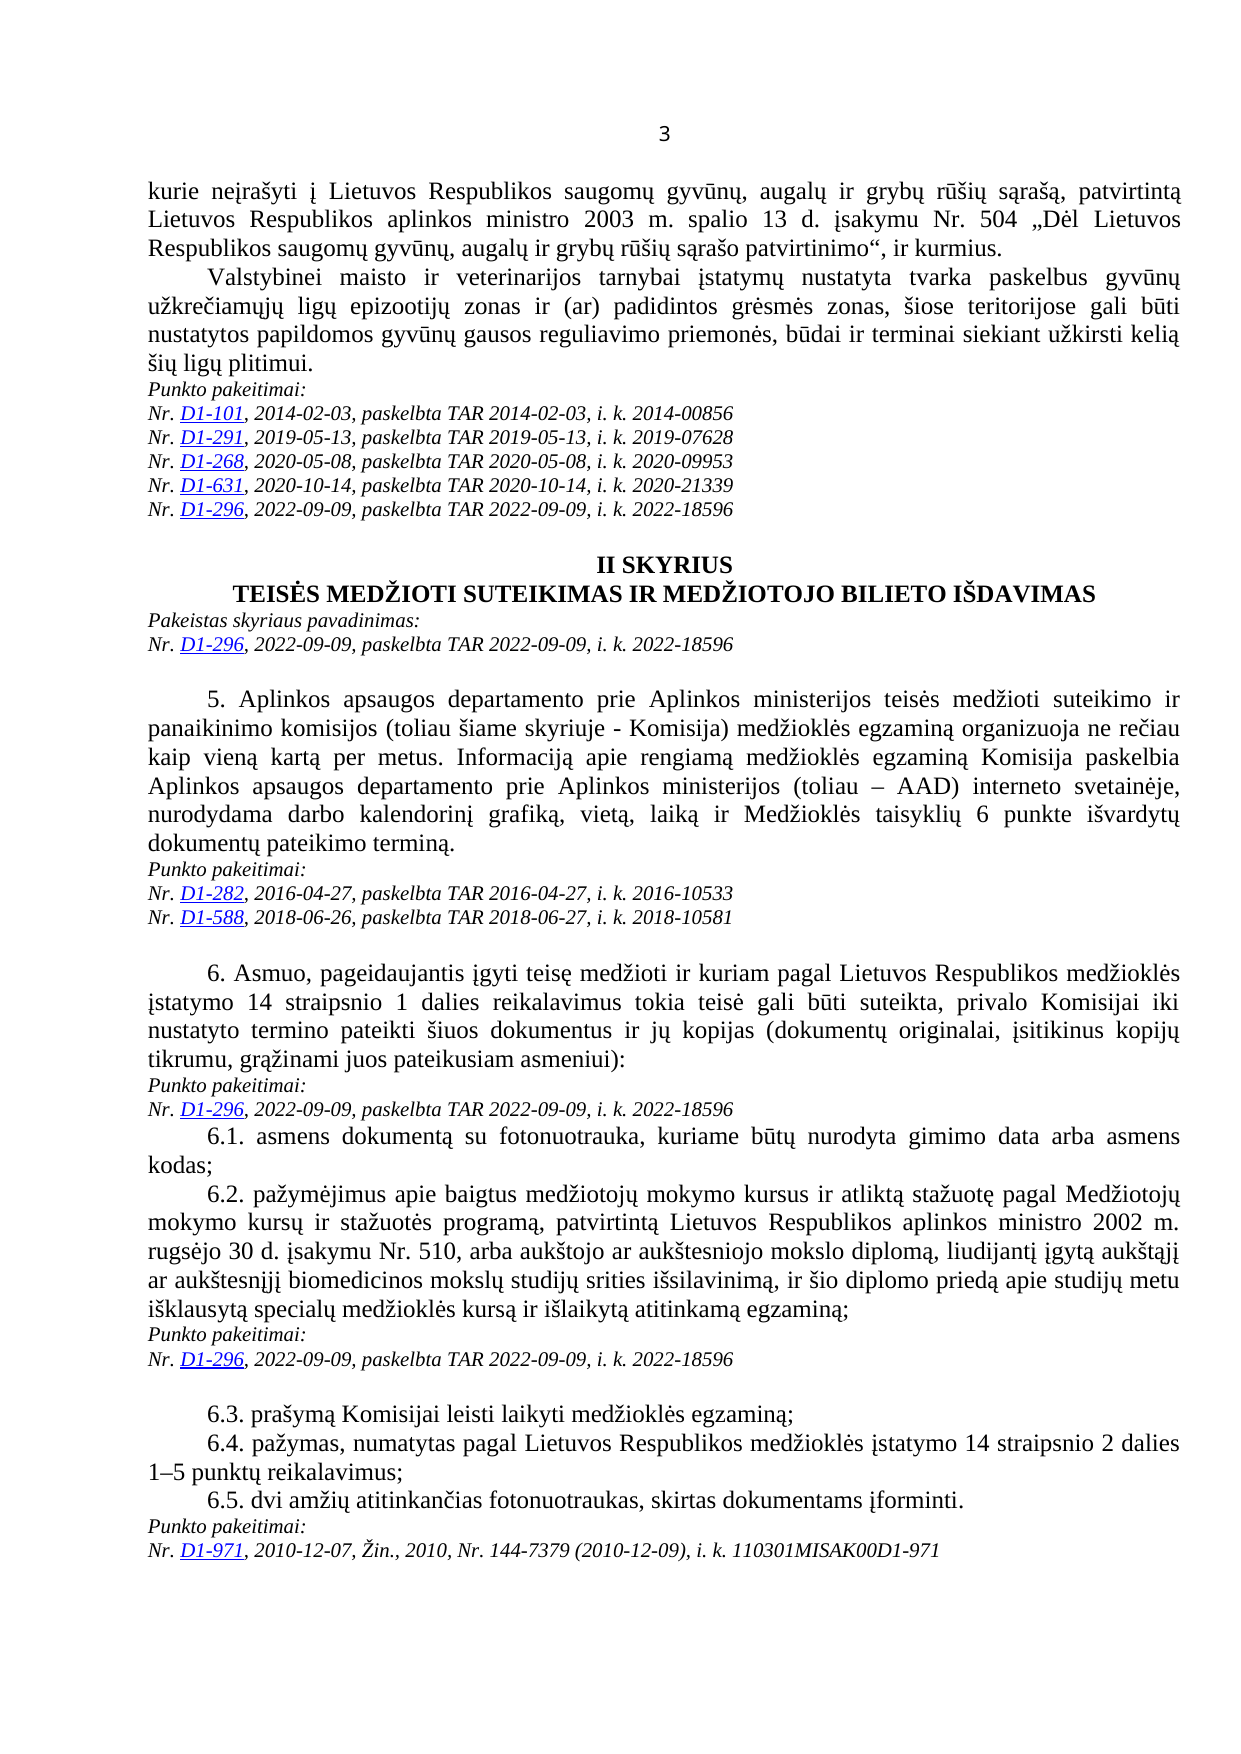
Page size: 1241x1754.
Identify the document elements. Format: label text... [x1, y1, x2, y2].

text Nr. D1-631, 2020-10-14, paskelbta TAR 2020-10-14, i. k. 2020-21339 [148, 473, 1181, 497]
text Nr. D1-296, 2022-09-09, paskelbta TAR 2022-09-09, i. k. 2022-18596 [148, 632, 1181, 656]
text 6. Asmuo, pageidaujantis įgyti teisę medžioti ir kuriam pagal Lietuvos Respublikos medžioklės įstatymo 14 straipsnio 1 dalies reikalavimus tokia teisė gali būti suteikta, privalo Komisijai iki nustatyto termino pateikti šiuos dokumentus ir jų kopijas (dokumentų originalai, įsitikinus kopijų tikrumu, grąžinami juos pateikusiam asmeniui): [148, 958, 1181, 1073]
text Nr. D1-268, 2020-05-08, paskelbta TAR 2020-05-08, i. k. 2020-09953 [148, 449, 1181, 473]
text Punkto pakeitimai: [148, 1073, 1181, 1097]
text kurie neįrašyti į Lietuvos Respublikos saugomų gyvūnų, augalų ir grybų rūšių sąrašą, patvirtintą Lietuvos Respublikos aplinkos ministro 2003 m. spalio 13 d. įsakymu Nr. 504 „Dėl Lietuvos Respublikos saugomų gyvūnų, augalų ir grybų rūšių sąrašo patvirtinimo“, ir kurmius. [148, 176, 1181, 262]
text Pakeistas skyriaus pavadinimas: [148, 608, 1181, 632]
text 5. Aplinkos apsaugos departamento prie Aplinkos ministerijos teisės medžioti suteikimo ir panaikinimo komisijos (toliau šiame skyriuje - Komisija) medžioklės egzaminą organizuoja ne rečiau kaip vieną kartą per metus. Informaciją apie rengiamą medžioklės egzaminą Komisija paskelbia Aplinkos apsaugos departamento prie Aplinkos ministerijos (toliau – AAD) interneto svetainėje, nurodydama darbo kalendorinį grafiką, vietą, laiką ir Medžioklės taisyklių 6 punkte išvardytų dokumentų pateikimo terminą. [148, 684, 1181, 857]
text II SKYRIUS [148, 550, 1181, 579]
text Nr. D1-296, 2022-09-09, paskelbta TAR 2022-09-09, i. k. 2022-18596 [148, 497, 1181, 521]
text 6.3. prašymą Komisijai leisti laikyti medžioklės egzaminą; [148, 1399, 1181, 1428]
text Nr. D1-296, 2022-09-09, paskelbta TAR 2022-09-09, i. k. 2022-18596 [148, 1097, 1181, 1121]
text Punkto pakeitimai: [148, 857, 1181, 881]
text Valstybinei maisto ir veterinarijos tarnybai įstatymų nustatyta tvarka paskelbus gyvūnų užkrečiamųjų ligų epizootijų zonas ir (ar) padidintos grėsmės zonas, šiose teritorijose gali būti nustatytos papildomos gyvūnų gausos reguliavimo priemonės, būdai ir terminai siekiant užkirsti kelią šių ligų plitimui. [148, 262, 1181, 377]
text Nr. D1-282, 2016-04-27, paskelbta TAR 2016-04-27, i. k. 2016-10533 [148, 881, 1181, 905]
text Nr. D1-588, 2018-06-26, paskelbta TAR 2018-06-27, i. k. 2018-10581 [148, 905, 1181, 929]
text Nr. D1-101, 2014-02-03, paskelbta TAR 2014-02-03, i. k. 2014-00856 [148, 401, 1181, 425]
text Punkto pakeitimai: [148, 377, 1181, 401]
text 6.2. pažymėjimus apie baigtus medžiotojų mokymo kursus ir atliktą stažuotę pagal Medžiotojų mokymo kursų ir stažuotės programą, patvirtintą Lietuvos Respublikos aplinkos ministro 2002 m. rugsėjo 30 d. įsakymu Nr. 510, arba aukštojo ar aukštesniojo mokslo diplomą, liudijantį įgytą aukštąjį ar aukštesnįjį biomedicinos mokslų studijų srities išsilavinimą, ir šio diplomo priedą apie studijų metu išklausytą specialų medžioklės kursą ir išlaikytą atitinkamą egzaminą; [148, 1179, 1181, 1322]
text Nr. D1-296, 2022-09-09, paskelbta TAR 2022-09-09, i. k. 2022-18596 [148, 1346, 1181, 1371]
text 6.5. dvi amžių atitinkančias fotonuotraukas, skirtas dokumentams įforminti. [148, 1486, 1181, 1514]
text Punkto pakeitimai: [148, 1514, 1181, 1538]
text Punkto pakeitimai: [148, 1322, 1181, 1346]
text 6.1. asmens dokumentą su fotonuotrauka, kuriame būtų nurodyta gimimo data arba asmens kodas; [148, 1121, 1181, 1179]
text Nr. D1-291, 2019-05-13, paskelbta TAR 2019-05-13, i. k. 2019-07628 [148, 425, 1181, 449]
text 6.4. pažymas, numatytas pagal Lietuvos Respublikos medžioklės įstatymo 14 straipsnio 2 dalies 1–5 punktų reikalavimus; [148, 1428, 1181, 1486]
text TEISĖS MEDŽIOTI SUTEIKIMAS IR MEDŽIOTOJO BILIETO IŠDAVIMAS [148, 579, 1181, 608]
text Nr. D1-971, 2010-12-07, Žin., 2010, Nr. 144-7379 (2010-12-09), i. k. 110301MISAK00D1-971 [148, 1538, 1181, 1562]
